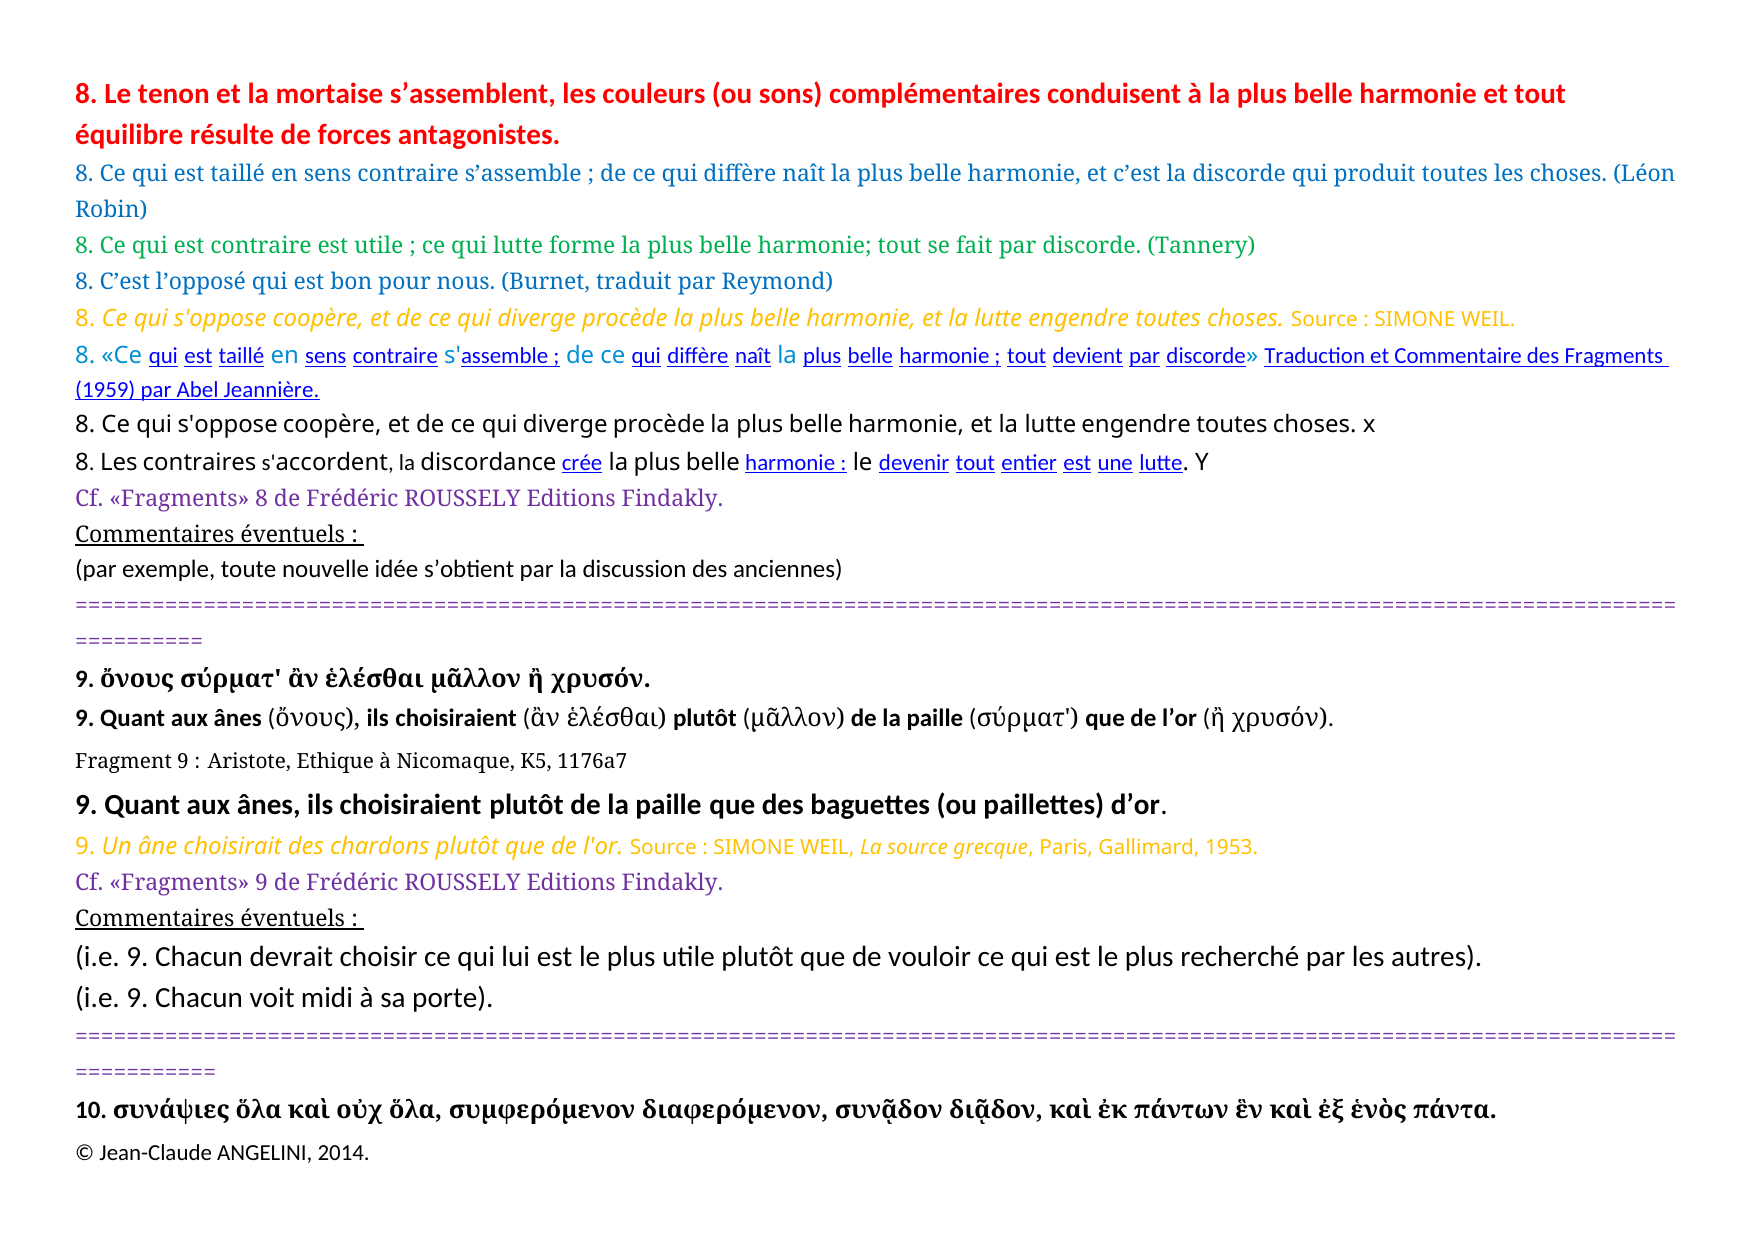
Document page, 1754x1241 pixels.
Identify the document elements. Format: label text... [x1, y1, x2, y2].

text ======================================================================================================================================= [75, 589, 1679, 656]
text Cf. «Fragments» 8 de Frédéric ROUSSELY Editions Findakly. [75, 482, 1679, 513]
text 9. Quant aux ânes (ὄνους), ils choisiraient (ἂν ἑλέσθαι) plutôt (µᾶλλον) de la paille (σύρµατ') que de l’or (ἢ χρυσόν). [75, 700, 1679, 734]
text 8. C’est l’opposé qui est bon pour nous. (Burnet, traduit par Reymond) [75, 265, 1679, 296]
text 10. συνάψιες ὅλα καὶ οὐχ ὅλα, συμφερόμενον διαφερόμενον, συνᾷδον διᾷδον, καὶ ἐκ πάντων ἓν καὶ ἐξ ἑνὸς πάντα. [75, 1092, 1679, 1126]
text 8. «Ce qui est taillé en sens contraire s'assemble ; de ce qui diffère naît la plus belle harmonie ; tout devient par discorde» Traduction et Commentaire des Fragments (1959) par Abel Jeannière. [75, 338, 1679, 403]
text 9. Quant aux ânes, ils choisiraient plutôt de la paille que des baguettes (ou paillettes) d’or. [75, 783, 1679, 823]
text Cf. «Fragments» 9 de Frédéric ROUSSELY Editions Findakly. [75, 866, 1679, 897]
text (i.e. 9. Chacun voit midi à sa porte). [75, 979, 1679, 1014]
text 8. Le tenon et la mortaise s’assemblent, les couleurs (ou sons) complémentaires conduisent à la plus belle harmonie et tout équilibre résulte de forces antagonistes. [75, 75, 1679, 152]
text Fragment 9 : Aristote, Ethique à Nicomaque, K5, 1176a7 [75, 739, 1679, 777]
text (par exemple, toute nouvelle idée s’obtient par la discussion des anciennes) [75, 554, 1679, 584]
text 8. Les contraires s'accordent, la discordance crée la plus belle harmonie : le devenir tout entier est une lutte. Y [75, 444, 1679, 477]
text (i.e. 9. Chacun devrait choisir ce qui lui est le plus utile plutôt que de vouloir ce qui est le plus recherché par les autres). [75, 938, 1679, 973]
text 9. ὄνους σύρµατ' ἂν ἑλέσθαι µᾶλλον ἢ χρυσόν. [75, 661, 1679, 694]
text Commentaires éventuels : [75, 518, 1679, 549]
text 8. Ce qui s'oppose coopère, et de ce qui diverge procède la plus belle harmonie, et la lutte engendre toutes choses. Source : SIMONE WEIL. [75, 301, 1679, 333]
text 8. Ce qui s'oppose coopère, et de ce qui diverge procède la plus belle harmonie, et la lutte engendre toutes choses. x [75, 407, 1679, 439]
text 8. Ce qui est taillé en sens contraire s’assemble ; de ce qui diffère naît la plus belle harmonie, et c’est la discorde qui produit toutes les choses. (Léon Robin) 8. Ce qui est contraire est utile ; ce qui lutte forme la plus belle harmonie; tout se fait par discorde. (Tannery) [75, 157, 1679, 260]
text 9. Un âne choisirait des chardons plutôt que de l'or. Source : SIMONE WEIL, La source grecque, Paris, Gallimard, 1953. [75, 828, 1679, 861]
text Commentaires éventuels : [75, 902, 1679, 933]
text ======================================================================================================================================== [75, 1020, 1679, 1087]
